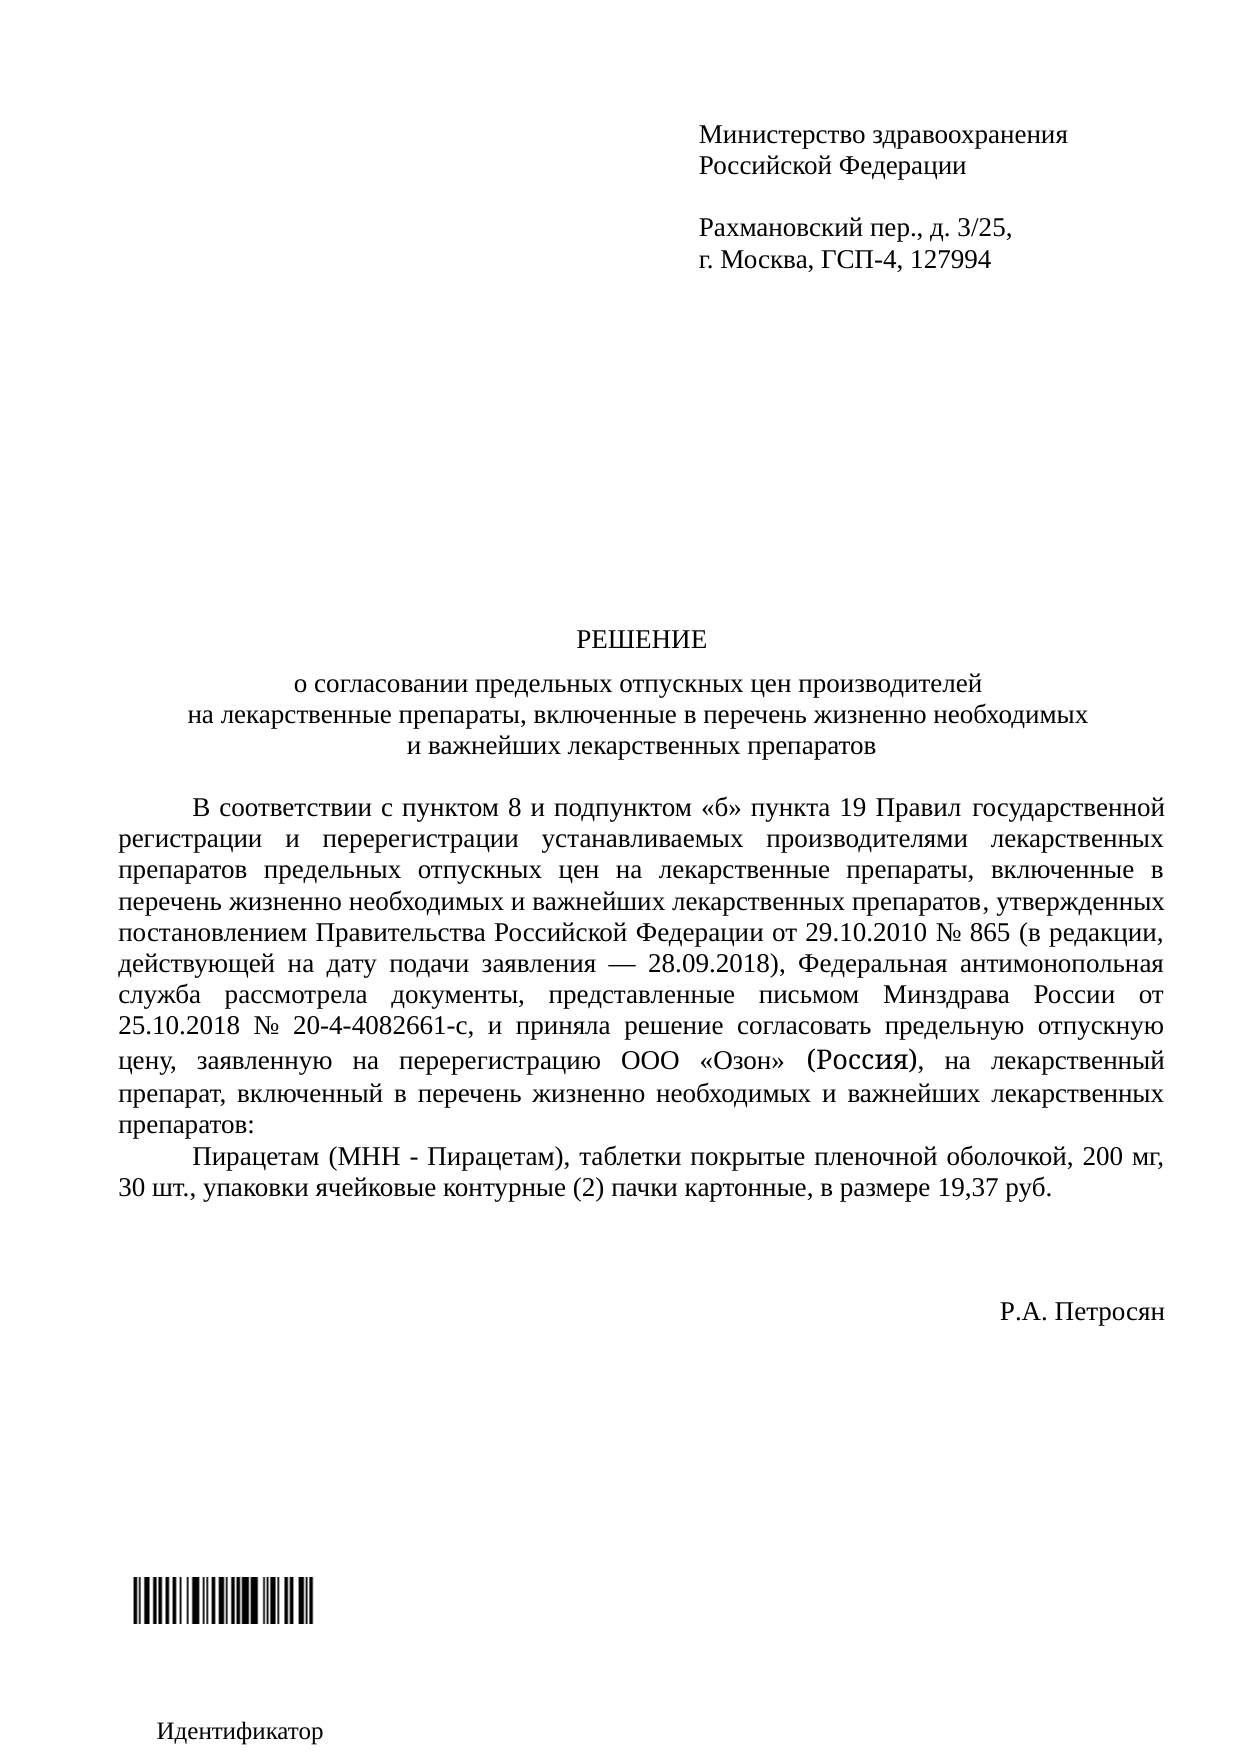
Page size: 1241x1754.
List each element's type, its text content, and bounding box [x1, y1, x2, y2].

text г. Москва, ГСП-4, 127994 [699, 243, 1165, 274]
text Р.А. Петросян [118, 1295, 1165, 1326]
text Рахмановский пер., д. 3/25, [699, 212, 1165, 243]
text и важнейших лекарственных препаратов [118, 729, 1165, 760]
text Пирацетам (МНН - Пирацетам), таблетки покрытые пленочной оболочкой, 200 мг, 30 шт., упаковки ячейковые контурные (2) пачки картонные, в размере 19,37 руб. [118, 1139, 1165, 1202]
picture [118, 1577, 331, 1624]
text Российской Федерации [699, 149, 1165, 180]
text В соответствии с пунктом 8 и подпунктом «б» пункта 19 Правил государственной регистрации и перерегистрации устанавливаемых производителями лекарственных препаратов предельных отпускных цен на лекарственные препараты, включенные в перечень жизненно необходимых и важнейших лекарственных препаратов, утвержденных постановлением Правительства Российской Федерации от 29.10.2010 № 865 (в редакции, действующей на дату подачи заявления — 28.09.2018), Федеральная антимонопольная служба рассмотрела документы, представленные письмом Минздрава России от 25.10.2018 № 20-4-4082661-с, и приняла решение согласовать предельную отпускную цену, заявленную на перерегистрацию ООО «Озон» (Россия), на лекарственный препарат, включенный в перечень жизненно необходимых и важнейших лекарственных препаратов: [118, 791, 1165, 1139]
text Министерство здравоохранения [699, 118, 1165, 149]
text о согласовании предельных отпускных цен производителей [118, 667, 1165, 698]
text РЕШЕНИЕ [118, 623, 1165, 654]
text на лекарственные препараты, включенные в перечень жизненно необходимых [118, 698, 1165, 729]
